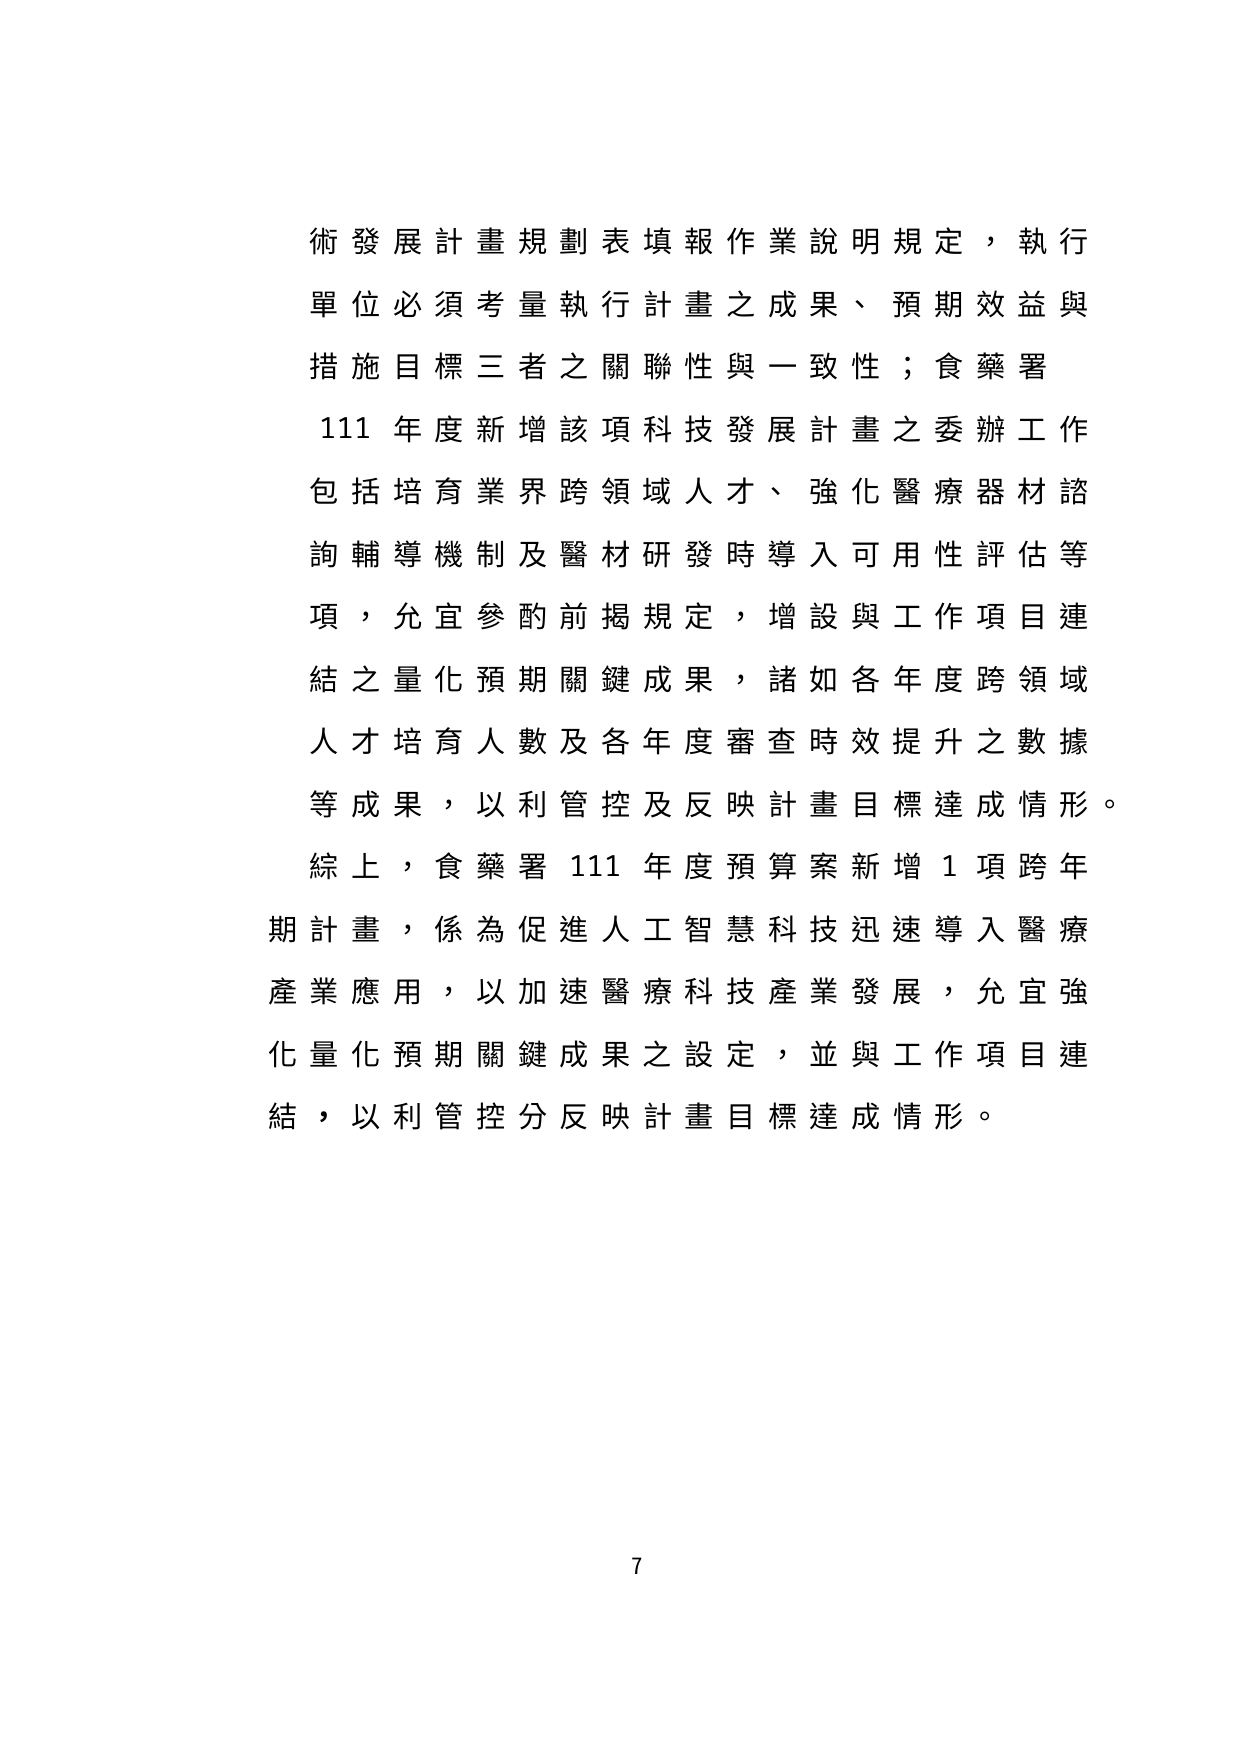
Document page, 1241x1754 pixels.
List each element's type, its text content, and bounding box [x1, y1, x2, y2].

text 綜上，食藥署111年度預算案新增1項跨年期計畫，係為促進人工智慧科技迅速導入醫療產業應用，以加速醫療科技產業發展，允宜強化量化預期關鍵成果之設定，並與工作項目連結，以利管控分反映計畫目標達成情形。 [237, 823, 1095, 1136]
text 依據科技部公布之106-109年度國家科學技術發展計畫規劃表填報作業說明規定，執行單位必須考量執行計畫之成果、預期效益與措施目標三者之關聯性與一致性；食藥署111年度新增該項科技發展計畫之委辦工作包括培育業界跨領域人才、強化醫療器材諮詢輔導機制及醫材研發時導入可用性評估等項，允宜參酌前揭規定，增設與工作項目連結之量化預期關鍵成果，諸如各年度跨領域人才培育人數及各年度審查時效提升之數據等成果，以利管控及反映計畫目標達成情形。 [267, 198, 1095, 823]
